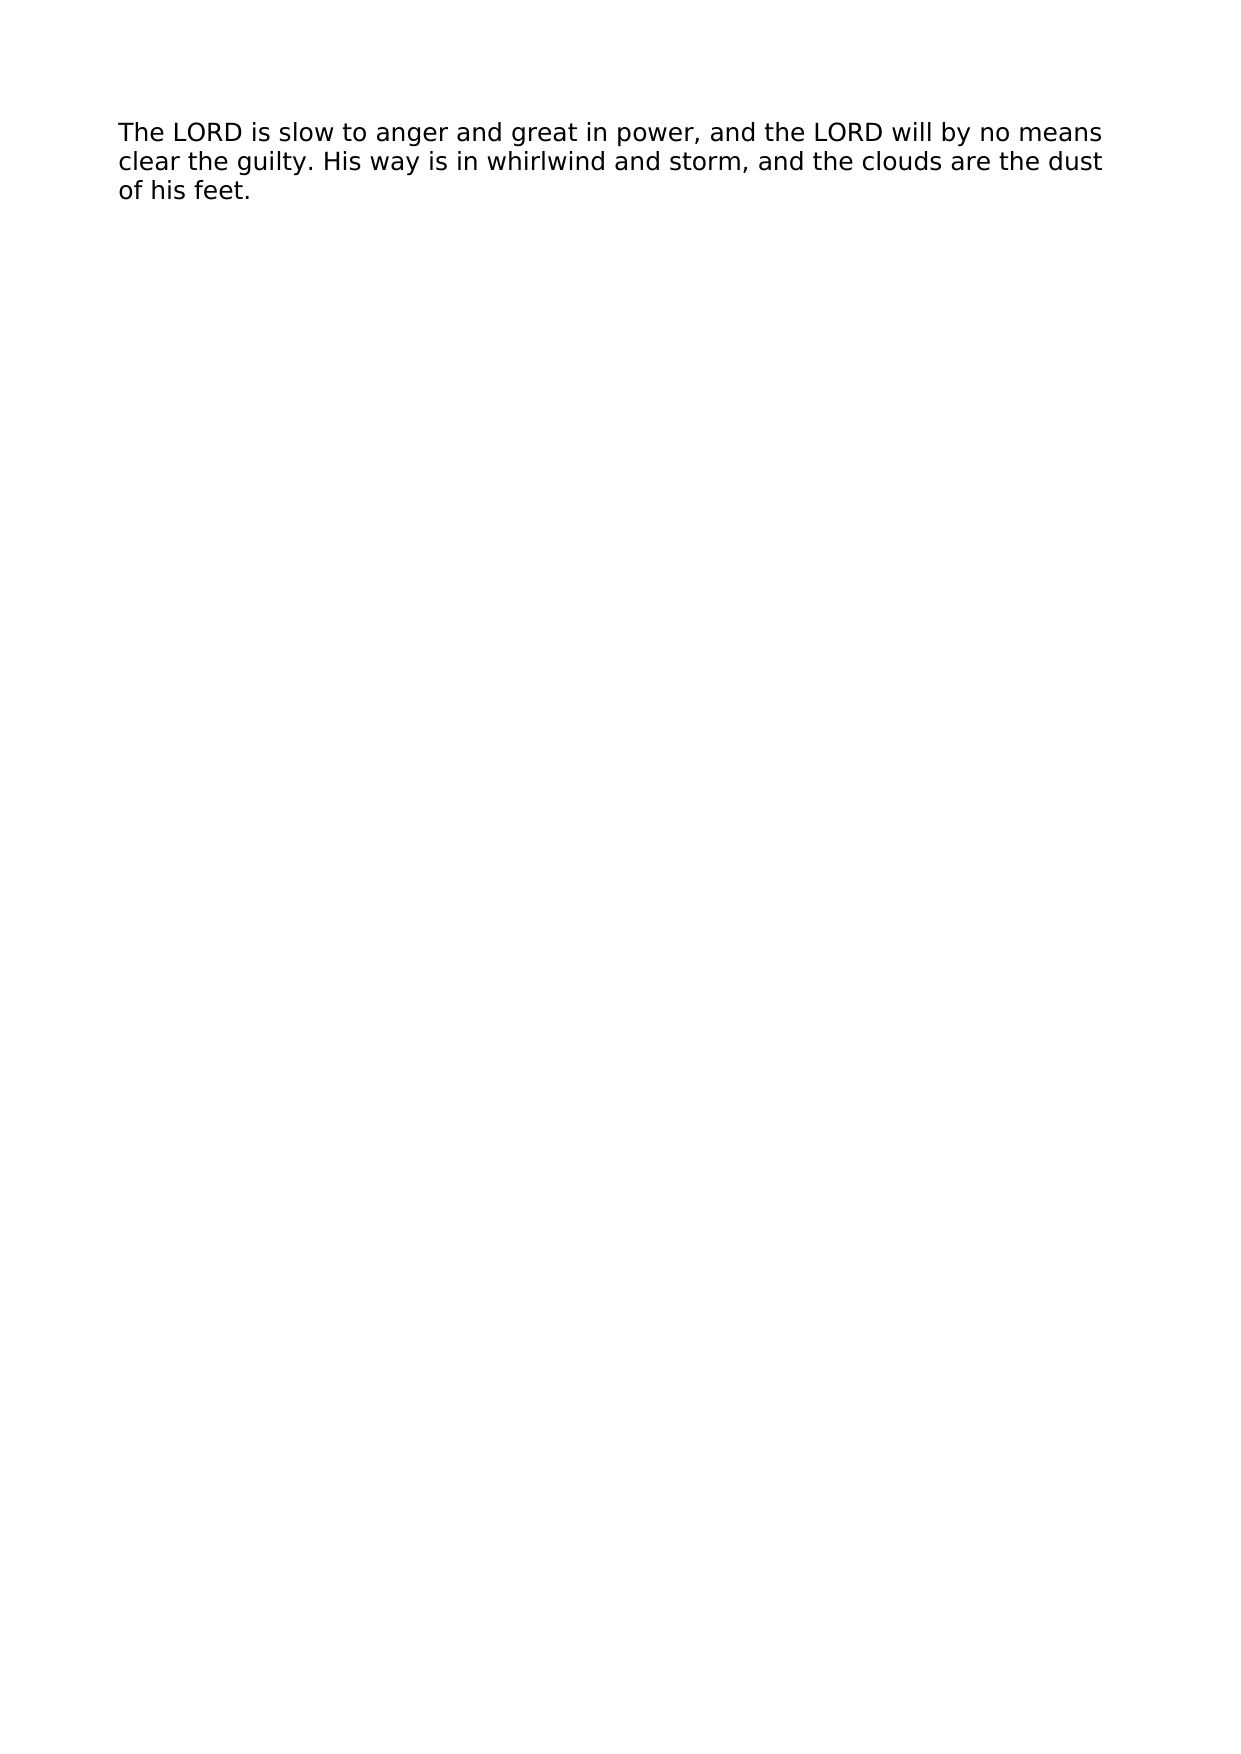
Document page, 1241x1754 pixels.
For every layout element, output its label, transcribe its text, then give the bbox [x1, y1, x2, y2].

text The LORD is slow to anger and great in power, and the LORD will by no means clear the guilty. His way is in whirlwind and storm, and the clouds are the dust of his feet. [118, 118, 1122, 206]
